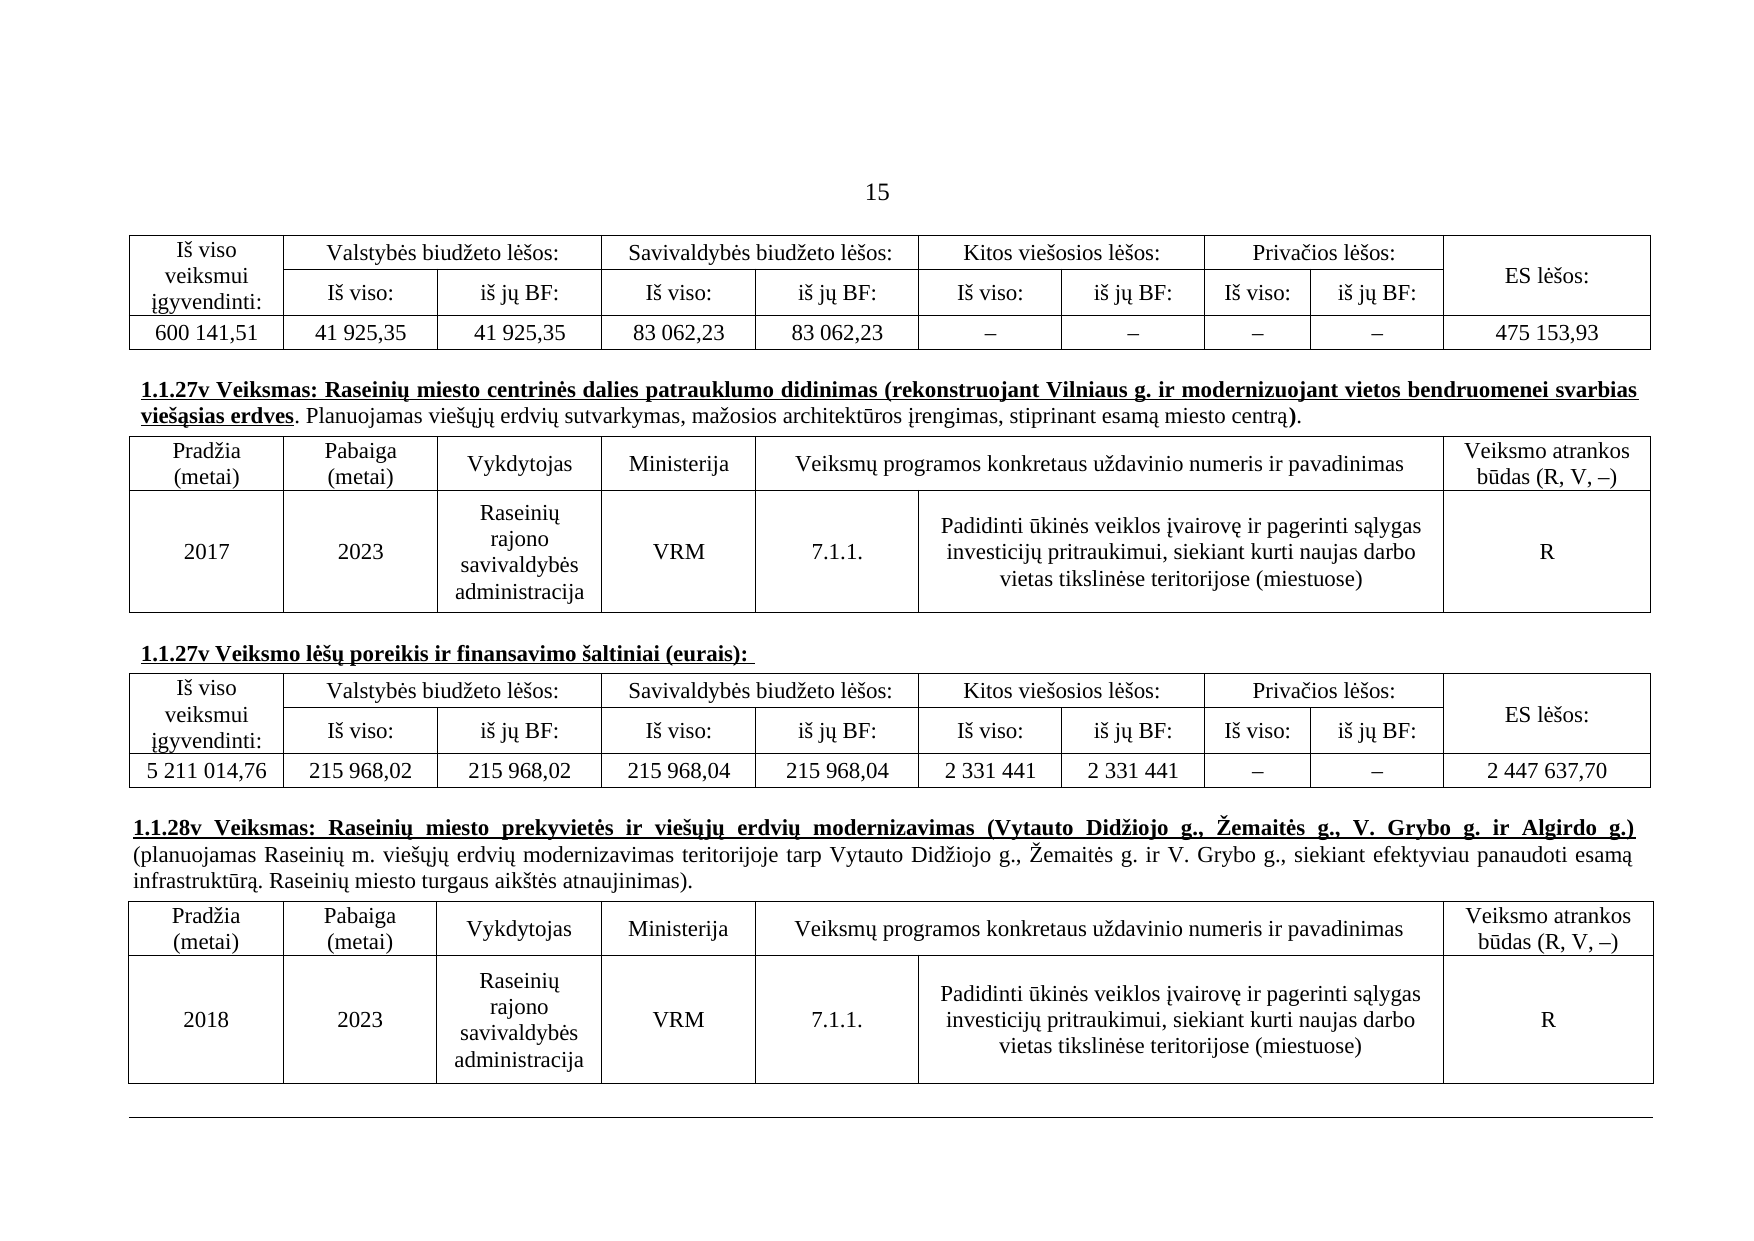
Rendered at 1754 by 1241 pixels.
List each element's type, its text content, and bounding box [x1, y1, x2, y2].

table_cell iš jų BF: [756, 270, 918, 315]
table_cell Kitos viešosios lėšos: [919, 236, 1204, 268]
table_cell Valstybės biudžeto lėšos: [284, 236, 601, 268]
table_cell – [1311, 754, 1443, 787]
table_cell 2023 [284, 956, 436, 1083]
table_cell Iš viso: [602, 708, 755, 753]
table_cell Padidinti ūkinės veiklos įvairovę ir pagerinti sąlygas investicijų pritraukimui, siekiant kurti naujas darbo vietas tikslinėse teritorijose (miestuose) [919, 491, 1443, 612]
table_cell 2018 [129, 956, 283, 1083]
table_cell Iš viso: [284, 708, 437, 753]
table_cell iš jų BF: [1062, 708, 1204, 753]
table_cell Iš viso veiksmui įgyvendinti: [130, 674, 283, 753]
table_cell iš jų BF: [438, 270, 601, 315]
table_header Pabaiga (metai) [284, 902, 436, 954]
table_cell 215 968,04 [756, 754, 918, 787]
table_cell [129, 1084, 1653, 1117]
table_cell 600 141,51 [130, 316, 283, 348]
table_cell Pradžia (metai) [130, 437, 283, 490]
table_cell Raseinių rajono savivaldybės administracija [438, 491, 601, 612]
table_header Veiksmo atrankos būdas (R, V, –) [1444, 902, 1653, 954]
table_cell Valstybės biudžeto lėšos: [284, 674, 601, 707]
table_header Vykdytojas [437, 902, 601, 954]
table_cell 7.1.1. [756, 956, 918, 1083]
table_cell Iš viso: [1205, 270, 1310, 315]
text 1.1.28v Veiksmas: Raseinių miesto prekyvietės ir viešųjų erdvių modernizavimas (Vytauto Didžiojo g., Žemaitės g., V. Grybo g. ir Algirdo g.) [133, 814, 1636, 837]
table_header Pradžia (metai) [129, 902, 283, 954]
table_cell iš jų BF: [756, 708, 918, 753]
table_cell ES lėšos: [1444, 674, 1650, 753]
table_cell Savivaldybės biudžeto lėšos: [602, 674, 918, 707]
table_cell iš jų BF: [1062, 270, 1204, 315]
table_cell 2023 [284, 491, 437, 612]
table_cell Iš viso: [919, 708, 1061, 753]
table_cell iš jų BF: [1311, 708, 1443, 753]
table_cell Veiksmų programos konkretaus uždavinio numeris ir pavadinimas [756, 437, 1443, 490]
table_header Ministerija [602, 902, 755, 954]
table_cell Privačios lėšos: [1205, 674, 1443, 707]
table_cell Iš viso: [284, 270, 437, 315]
table_cell 41 925,35 [284, 316, 437, 348]
table_cell 475 153,93 [1444, 316, 1650, 348]
table_cell 7.1.1. [756, 491, 918, 612]
table_cell Ministerija [602, 437, 755, 490]
table_cell Iš viso: [1205, 708, 1310, 753]
table_cell Iš viso veiksmui įgyvendinti: [130, 236, 283, 315]
table_cell 83 062,23 [602, 316, 755, 348]
table_cell 2017 [130, 491, 283, 612]
table_cell Pabaiga (metai) [284, 437, 437, 490]
table_cell 83 062,23 [756, 316, 918, 348]
table_cell 41 925,35 [438, 316, 601, 348]
table_cell – [1205, 316, 1310, 348]
table_cell 2 331 441 [919, 754, 1061, 787]
table_cell Iš viso: [602, 270, 755, 315]
table_cell Kitos viešosios lėšos: [919, 674, 1204, 707]
table_cell 1.1.27v Veiksmas: Raseinių miesto centrinės dalies patrauklumo didinimas (rekonstruojant Vilniaus g. ir modernizuojant vietos bendruomenei svarbias viešąsias erdves. Planuojamas viešųjų erdvių sutvarkymas, mažosios architektūros įrengimas, stiprinant esamą miesto centrą). [129, 350, 1650, 436]
table_cell 2 331 441 [1062, 754, 1204, 787]
table_cell – [919, 316, 1061, 348]
table_cell – [1205, 754, 1310, 787]
table_cell 215 968,04 [602, 754, 755, 787]
table_cell iš jų BF: [438, 708, 601, 753]
table_header Veiksmų programos konkretaus uždavinio numeris ir pavadinimas [756, 902, 1443, 954]
table_cell Padidinti ūkinės veiklos įvairovę ir pagerinti sąlygas investicijų pritraukimui, siekiant kurti naujas darbo vietas tikslinėse teritorijose (miestuose) [919, 956, 1443, 1083]
table_cell R [1444, 956, 1653, 1083]
table_cell 1.1.27v Veiksmo lėšų poreikis ir finansavimo šaltiniai (eurais): [129, 613, 1650, 673]
table_cell Savivaldybės biudžeto lėšos: [602, 236, 918, 268]
table_cell 5 211 014,76 [130, 754, 283, 787]
table_cell iš jų BF: [1311, 270, 1443, 315]
table_cell ES lėšos: [1444, 236, 1650, 315]
table_cell VRM [602, 491, 755, 612]
table_cell R [1444, 491, 1650, 612]
table_cell 215 968,02 [438, 754, 601, 787]
table_cell VRM [602, 956, 755, 1083]
table_cell 2 447 637,70 [1444, 754, 1650, 787]
table_cell – [1062, 316, 1204, 348]
table_cell Iš viso: [919, 270, 1061, 315]
table_cell – [1311, 316, 1443, 348]
table_cell Raseinių rajono savivaldybės administracija [437, 956, 601, 1083]
text (planuojamas Raseinių m. viešųjų erdvių modernizavimas teritorijoje tarp Vytauto Didžiojo g., Žemaitės g. ir V. Grybo g., siekiant efektyviau panaudoti esamą infrastruktūrą. Raseinių miesto turgaus aikštės atnaujinimas). [133, 839, 1636, 893]
table_cell 215 968,02 [284, 754, 437, 787]
table_cell Veiksmo atrankos būdas (R, V, –) [1444, 437, 1650, 490]
table_cell Privačios lėšos: [1205, 236, 1443, 268]
table_cell Vykdytojas [438, 437, 601, 490]
